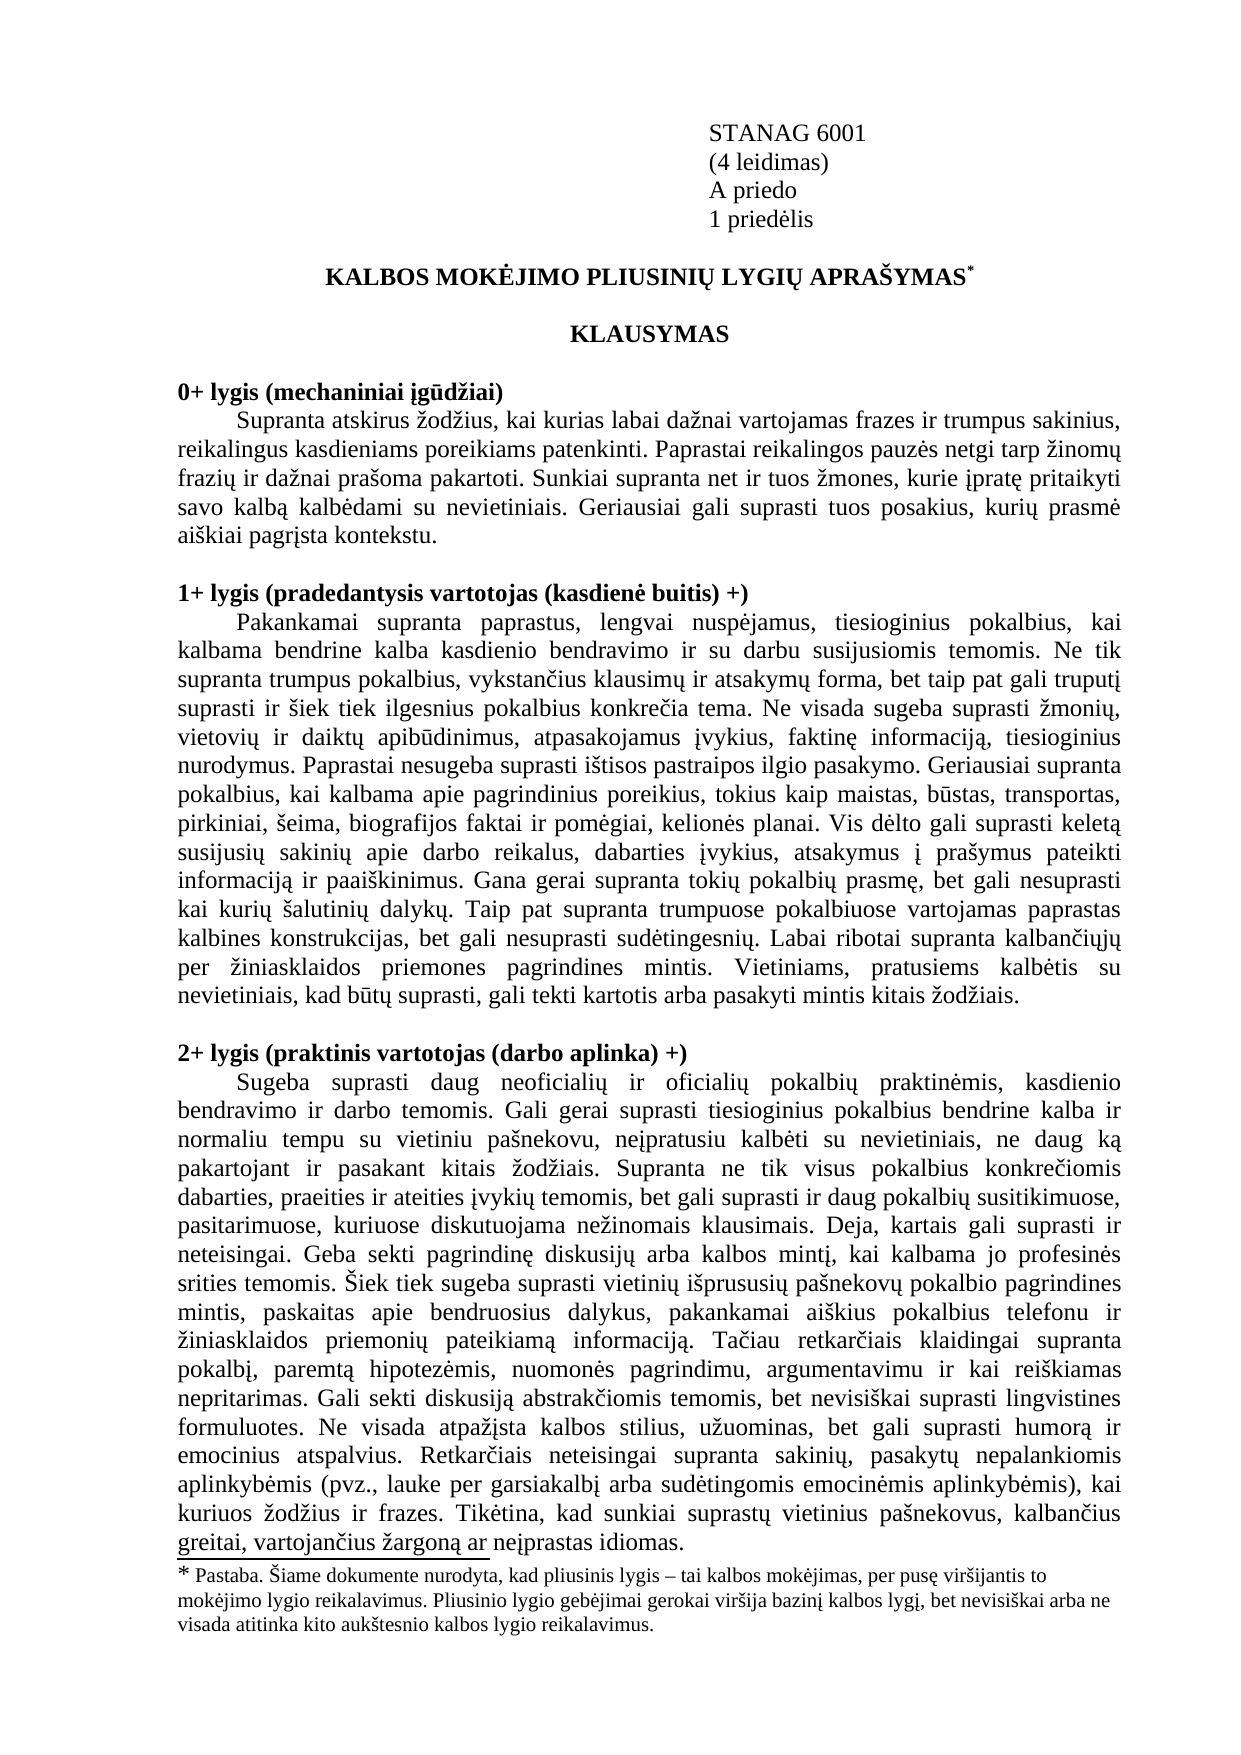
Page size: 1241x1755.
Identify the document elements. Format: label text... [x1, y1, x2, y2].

text 0+ lygis (mechaniniai įgūdžiai) [177, 377, 1122, 406]
text Supranta atskirus žodžius, kai kurias labai dažnai vartojamas frazes ir trumpus sakinius, reikalingus kasdieniams poreikiams patenkinti. Paprastai reikalingos pauzės netgi tarp žinomų frazių ir dažnai prašoma pakartoti. Sunkiai supranta net ir tuos žmones, kurie įpratę pritaikyti savo kalbą kalbėdami su nevietiniais. Geriausiai gali suprasti tuos posakius, kurių prasmė aiškiai pagrįsta kontekstu. [177, 406, 1122, 549]
text 1 priedėlis [177, 204, 1122, 233]
text 1+ lygis (pradedantysis vartotojas (kasdienė buitis) +) [177, 578, 1122, 607]
text STANAG 6001 [177, 118, 1122, 147]
text Pakankamai supranta paprastus, lengvai nuspėjamus, tiesioginius pokalbius, kai kalbama bendrine kalba kasdienio bendravimo ir su darbu susijusiomis temomis. Ne tik supranta trumpus pokalbius, vykstančius klausimų ir atsakymų forma, bet taip pat gali truputį suprasti ir šiek tiek ilgesnius pokalbius konkrečia tema. Ne visada sugeba suprasti žmonių, vietovių ir daiktų apibūdinimus, atpasakojamus įvykius, faktinę informaciją, tiesioginius nurodymus. Paprastai nesugeba suprasti ištisos pastraipos ilgio pasakymo. Geriausiai supranta pokalbius, kai kalbama apie pagrindinius poreikius, tokius kaip maistas, būstas, transportas, pirkiniai, šeima, biografijos faktai ir pomėgiai, kelionės planai. Vis dėlto gali suprasti keletą susijusių sakinių apie darbo reikalus, dabarties įvykius, atsakymus į prašymus pateikti informaciją ir paaiškinimus. Gana gerai supranta tokių pokalbių prasmę, bet gali nesuprasti kai kurių šalutinių dalykų. Taip pat supranta trumpuose pokalbiuose vartojamas paprastas kalbines konstrukcijas, bet gali nesuprasti sudėtingesnių. Labai ribotai supranta kalbančiųjų per žiniasklaidos priemones pagrindines mintis. Vietiniams, pratusiems kalbėtis su nevietiniais, kad būtų suprasti, gali tekti kartotis arba pasakyti mintis kitais žodžiais. [177, 607, 1122, 1009]
text Pastaba. Šiame dokumente nurodyta, kad pliusinis lygis – tai kalbos mokėjimas, per pusę viršijantis to mokėjimo lygio reikalavimus. Pliusinio lygio gebėjimai gerokai viršija bazinį kalbos lygį, bet nevisiškai arba ne visada atitinka kito aukštesnio kalbos lygio reikalavimus. [177, 1559, 1122, 1636]
text KLAUSYMAS [177, 319, 1122, 348]
text Sugeba suprasti daug neoficialių ir oficialių pokalbių praktinėmis, kasdienio bendravimo ir darbo temomis. Gali gerai suprasti tiesioginius pokalbius bendrine kalba ir normaliu tempu su vietiniu pašnekovu, neįpratusiu kalbėti su nevietiniais, ne daug ką pakartojant ir pasakant kitais žodžiais. Supranta ne tik visus pokalbius konkrečiomis dabarties, praeities ir ateities įvykių temomis, bet gali suprasti ir daug pokalbių susitikimuose, pasitarimuose, kuriuose diskutuojama nežinomais klausimais. Deja, kartais gali suprasti ir neteisingai. Geba sekti pagrindinę diskusijų arba kalbos mintį, kai kalbama jo profesinės srities temomis. Šiek tiek sugeba suprasti vietinių išprususių pašnekovų pokalbio pagrindines mintis, paskaitas apie bendruosius dalykus, pakankamai aiškius pokalbius telefonu ir žiniasklaidos priemonių pateikiamą informaciją. Tačiau retkarčiais klaidingai supranta pokalbį, paremtą hipotezėmis, nuomonės pagrindimu, argumentavimu ir kai reiškiamas nepritarimas. Gali sekti diskusiją abstrakčiomis temomis, bet nevisiškai suprasti lingvistines formuluotes. Ne visada atpažįsta kalbos stilius, užuominas, bet gali suprasti humorą ir emocinius atspalvius. Retkarčiais neteisingai supranta sakinių, pasakytų nepalankiomis aplinkybėmis (pvz., lauke per garsiakalbį arba sudėtingomis emocinėmis aplinkybėmis), kai kuriuos žodžius ir frazes. Tikėtina, kad sunkiai suprastų vietinius pašnekovus, kalbančius greitai, vartojančius žargoną ar neįprastas idiomas. [177, 1067, 1122, 1556]
text A priedo [177, 176, 1122, 204]
text KALBOS MOKĖJIMO PLIUSINIŲ LYGIŲ APRAŠYMAS [177, 262, 1122, 291]
text (4 leidimas) [177, 147, 1122, 176]
text 2+ lygis (praktinis vartotojas (darbo aplinka) +) [177, 1038, 1122, 1067]
